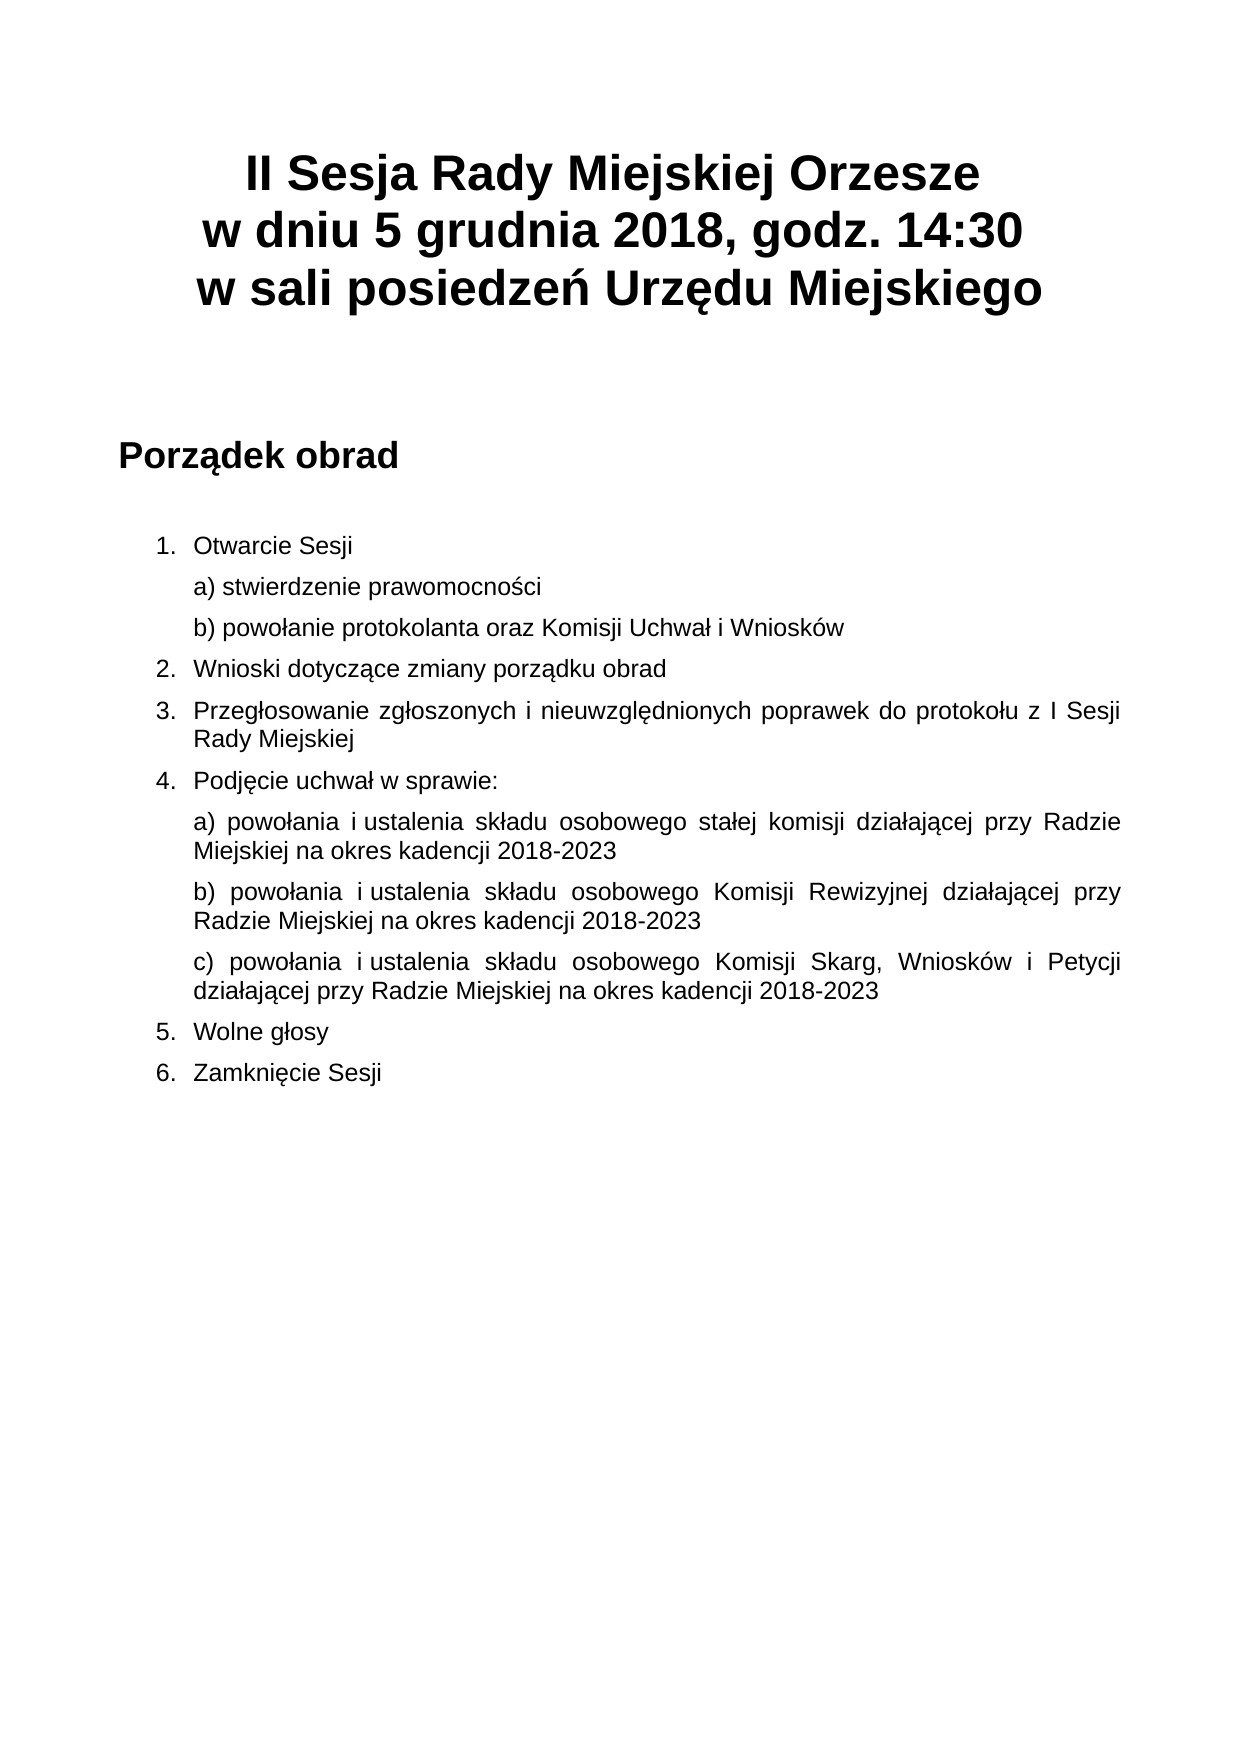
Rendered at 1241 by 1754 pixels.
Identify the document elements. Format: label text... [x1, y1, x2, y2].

list b) powołanie protokolanta oraz Komisji Uchwał i Wniosków [156, 613, 1122, 642]
list Przegłosowanie zgłoszonych i nieuwzględnionych poprawek do protokołu z I Sesji Rady Miejskiej [156, 696, 1122, 753]
list Otwarcie Sesji [156, 531, 1122, 559]
list Zamknięcie Sesji [156, 1058, 1122, 1087]
list Wnioski dotyczące zmiany porządku obrad [156, 654, 1122, 683]
list c) powołania i ustalenia składu osobowego Komisji Skarg, Wniosków i Petycji działającej przy Radzie Miejskiej na okres kadencji 2018-2023 [156, 947, 1122, 1004]
list a) stwierdzenie prawomocności [156, 572, 1122, 601]
subtitle Porządek obrad [118, 434, 1122, 477]
list a) powołania i ustalenia składu osobowego stałej komisji działającej przy Radzie Miejskiej na okres kadencji 2018-2023 [156, 807, 1122, 864]
list Podjęcie uchwał w sprawie: [156, 766, 1122, 794]
subtitle II Sesja Rady Miejskiej Orzesze w dniu 5 grudnia 2018, godz. 14:30 w sali posiedzeń Urzędu Miejskiego [118, 143, 1122, 316]
list b) powołania i ustalenia składu osobowego Komisji Rewizyjnej działającej przy Radzie Miejskiej na okres kadencji 2018-2023 [156, 877, 1122, 934]
list Wolne głosy [156, 1017, 1122, 1046]
